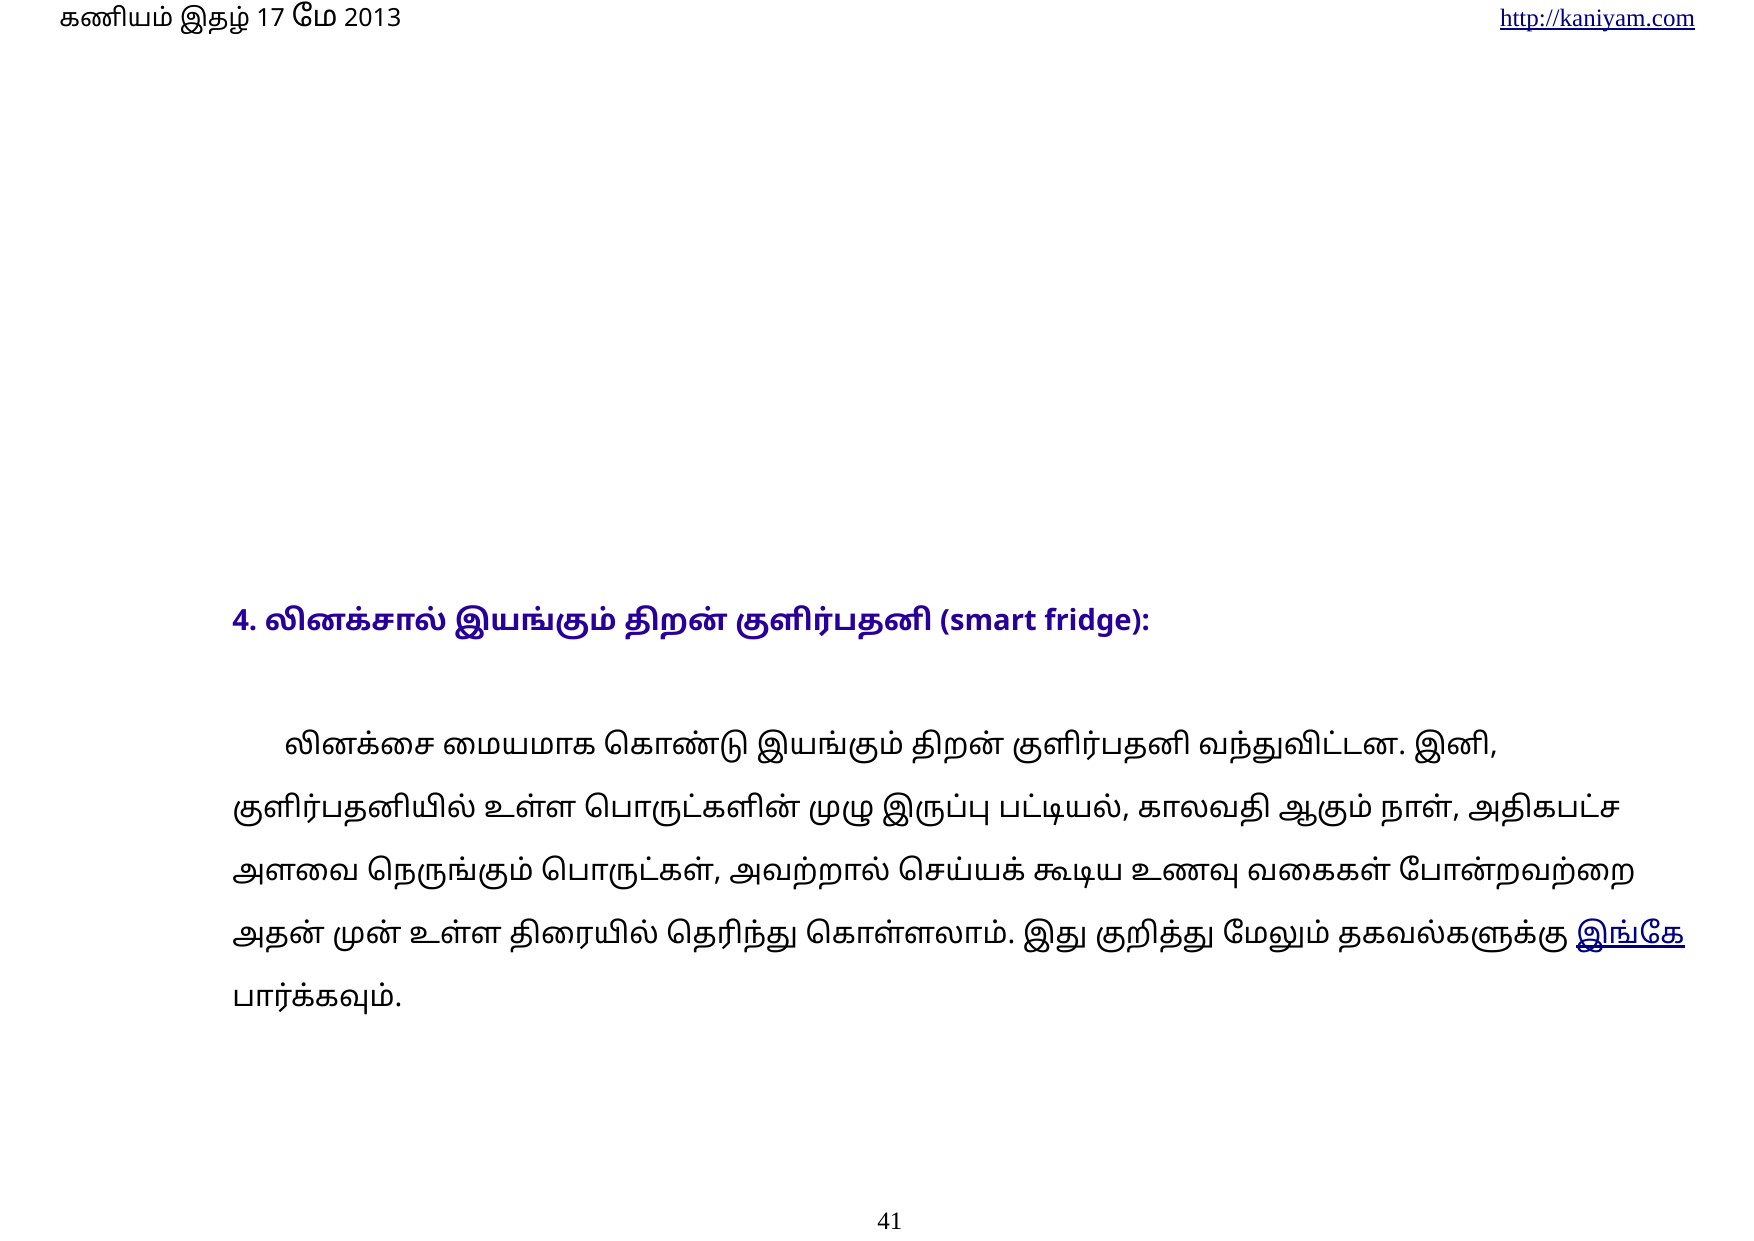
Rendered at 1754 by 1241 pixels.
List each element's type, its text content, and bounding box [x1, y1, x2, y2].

text 4. லினக்சால் இயங்கும் திறன் குளிர்பதனி (smart fridge): [232, 599, 1695, 643]
text லினக்சை மையமாக கொண்டு இயங்கும் திறன் குளிர்பதனி வந்துவிட்டன. இனி, குளிர்பதனியில் உள்ள பொருட்களின் முழு இருப்பு பட்டியல், காலவதி ஆகும் நாள், அதிகபட்ச அளவை நெருங்கும் பொருட்கள், அவற்றால் செய்யக் கூடிய உணவு வகைகள் போன்றவற்றை அதன் முன் உள்ள திரையில் தெரிந்து கொள்ளலாம். இது குறித்து மேலும் தகவல்களுக்கு இங்கே பார்க்கவும். [232, 723, 1695, 1018]
